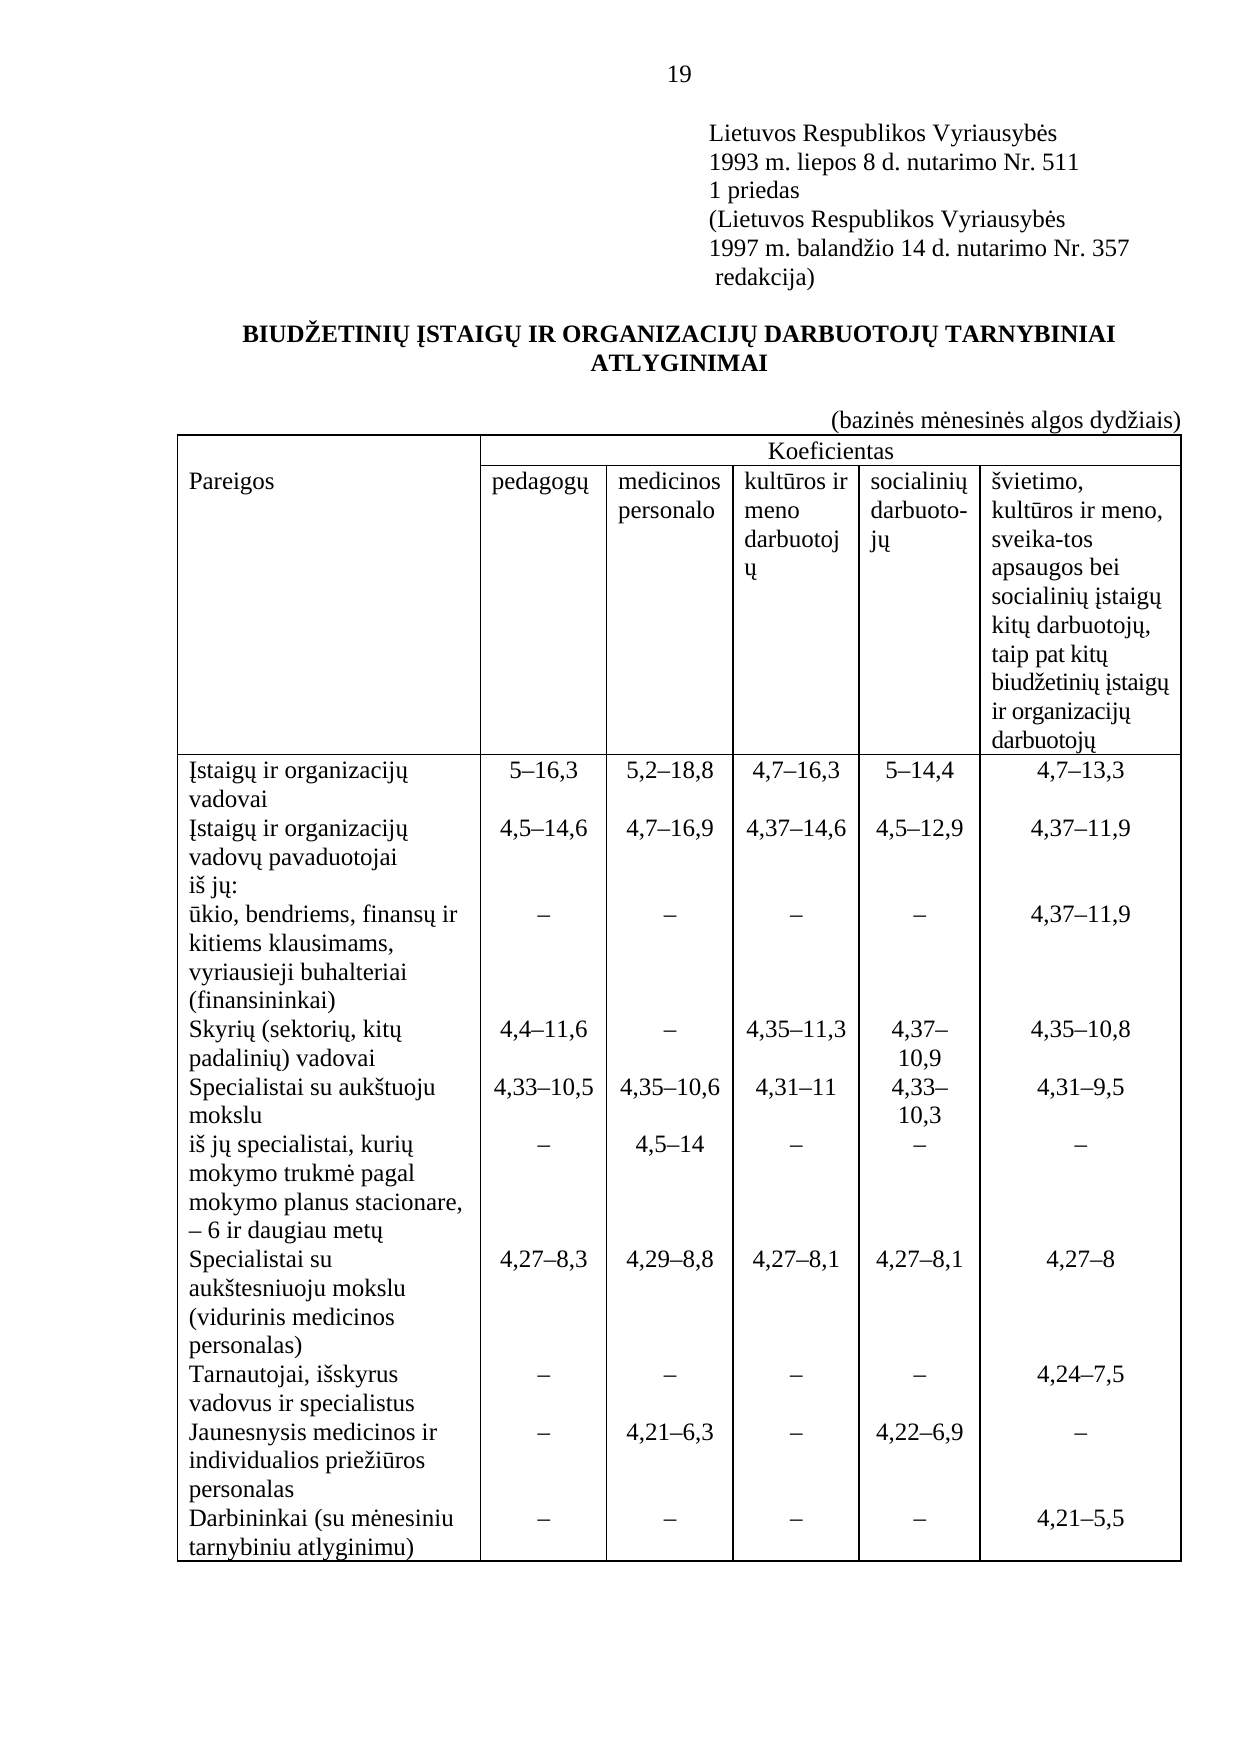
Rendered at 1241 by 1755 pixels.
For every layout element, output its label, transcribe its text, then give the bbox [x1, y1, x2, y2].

table_cell pedagogų [481, 466, 606, 754]
table_cell 4,27–8,1 [860, 1244, 979, 1359]
table_cell 4,7–16,3 [734, 755, 858, 813]
table_cell – [860, 899, 979, 1014]
table_cell – [734, 1129, 858, 1244]
table_cell – [607, 1359, 732, 1417]
table_cell – [607, 1014, 732, 1072]
table_cell 4,37–14,6 [734, 813, 858, 870]
table_cell Darbininkai (su mėnesiniu tarnybiniu atlyginimu) [178, 1503, 480, 1560]
text 1993 m. liepos 8 d. nutarimo Nr. 511 [177, 147, 1181, 176]
table_cell 4,5–14 [607, 1129, 732, 1244]
table_cell 4,7–16,9 [607, 813, 732, 870]
table_cell 4,27–8,3 [481, 1244, 606, 1359]
table_cell – [981, 1417, 1180, 1503]
table_cell 5–16,3 [481, 755, 606, 813]
table_cell 4,21–5,5 [981, 1503, 1180, 1560]
table_cell 4,35–10,8 [981, 1014, 1180, 1072]
table_cell 4,37–10,9 [860, 1014, 979, 1072]
table_cell 4,24–7,5 [981, 1359, 1180, 1417]
table_cell 4,22–6,9 [860, 1417, 979, 1503]
table_cell Įstaigų ir organizacijų vadovų pavaduotojai [178, 813, 480, 870]
table_cell – [734, 1359, 858, 1417]
table_cell – [734, 1417, 858, 1503]
table_cell Specialistai su aukštuoju mokslu [178, 1072, 480, 1129]
table_cell [860, 870, 979, 899]
table_cell iš jų specialistai, kurių mokymo trukmė pagal mokymo planus stacionare, – 6 ir daugiau metų [178, 1129, 480, 1244]
table_cell – [860, 1503, 979, 1560]
table_cell – [481, 1417, 606, 1503]
table_cell – [734, 1503, 858, 1560]
table_cell 4,5–12,9 [860, 813, 979, 870]
table_cell 4,4–11,6 [481, 1014, 606, 1072]
table_cell medicinos personalo [607, 466, 732, 754]
table_cell Pareigos [178, 465, 480, 754]
table_cell – [607, 1503, 732, 1560]
table_header Koeficientas [481, 436, 1180, 465]
text 1 priedas [177, 176, 1181, 204]
table_cell 5,2–18,8 [607, 755, 732, 813]
table_cell 5–14,4 [860, 755, 979, 813]
table_header [178, 436, 480, 465]
table_cell 4,27–8 [981, 1244, 1180, 1359]
table_cell 4,33–10,5 [481, 1072, 606, 1129]
table_cell – [481, 1503, 606, 1560]
table_cell 4,21–6,3 [607, 1417, 732, 1503]
table_cell – [860, 1129, 979, 1244]
table_cell – [981, 1129, 1180, 1244]
table_cell – [860, 1359, 979, 1417]
table_cell – [734, 899, 858, 1014]
table_cell Tarnautojai, išskyrus vadovus ir specialistus [178, 1359, 480, 1417]
table_cell [734, 870, 858, 899]
table_cell 4,31–9,5 [981, 1072, 1180, 1129]
text (Lietuvos Respublikos Vyriausybės [177, 204, 1181, 233]
table_cell – [481, 1359, 606, 1417]
table_cell [981, 870, 1180, 899]
table_cell švietimo, kultūros ir meno, sveika-tos apsaugos bei socialinių įstaigų kitų darbuotojų, taip pat kitų biudžetinių įstaigų ir organizacijų darbuotojų [981, 466, 1180, 754]
table_cell – [481, 1129, 606, 1244]
table_cell kultūros ir meno darbuotojų [734, 466, 858, 754]
table_cell [607, 870, 732, 899]
table_cell 4,31–11 [734, 1072, 858, 1129]
table_cell 4,27–8,1 [734, 1244, 858, 1359]
table_cell [481, 870, 606, 899]
table_cell – [607, 899, 732, 1014]
table_cell 4,5–14,6 [481, 813, 606, 870]
text (bazinės mėnesinės algos dydžiais) [177, 406, 1181, 434]
table_cell 4,7–13,3 [981, 755, 1180, 813]
table_cell 4,29–8,8 [607, 1244, 732, 1359]
table_cell Jaunesnysis medicinos ir individualios priežiūros personalas [178, 1417, 480, 1503]
table_cell – [481, 899, 606, 1014]
table_cell Įstaigų ir organizacijų vadovai [178, 755, 480, 813]
table_cell 4,37–11,9 [981, 899, 1180, 1014]
table_cell 4,37–11,9 [981, 813, 1180, 870]
text 1997 m. balandžio 14 d. nutarimo Nr. 357 [177, 233, 1181, 262]
table_cell Skyrių (sektorių, kitų padalinių) vadovai [178, 1014, 480, 1072]
table_cell socialinių darbuoto-jų [860, 466, 979, 754]
table_cell ūkio, bendriems, finansų ir kitiems klausimams, vyriausieji buhalteriai (finansininkai) [178, 899, 480, 1014]
text Lietuvos Respublikos Vyriausybės [709, 118, 1181, 147]
table_cell 4,35–11,3 [734, 1014, 858, 1072]
table_cell Specialistai su aukštesniuoju mokslu (vidurinis medicinos personalas) [178, 1244, 480, 1359]
table_cell 4,33–10,3 [860, 1072, 979, 1129]
text redakcija) [177, 262, 1181, 291]
table_cell iš jų: [178, 870, 480, 899]
text Biudžetinių įstaigų ir organizacijų darbuotojų tarnybiniai atlyginimai [177, 319, 1181, 377]
table_cell 4,35–10,6 [607, 1072, 732, 1129]
